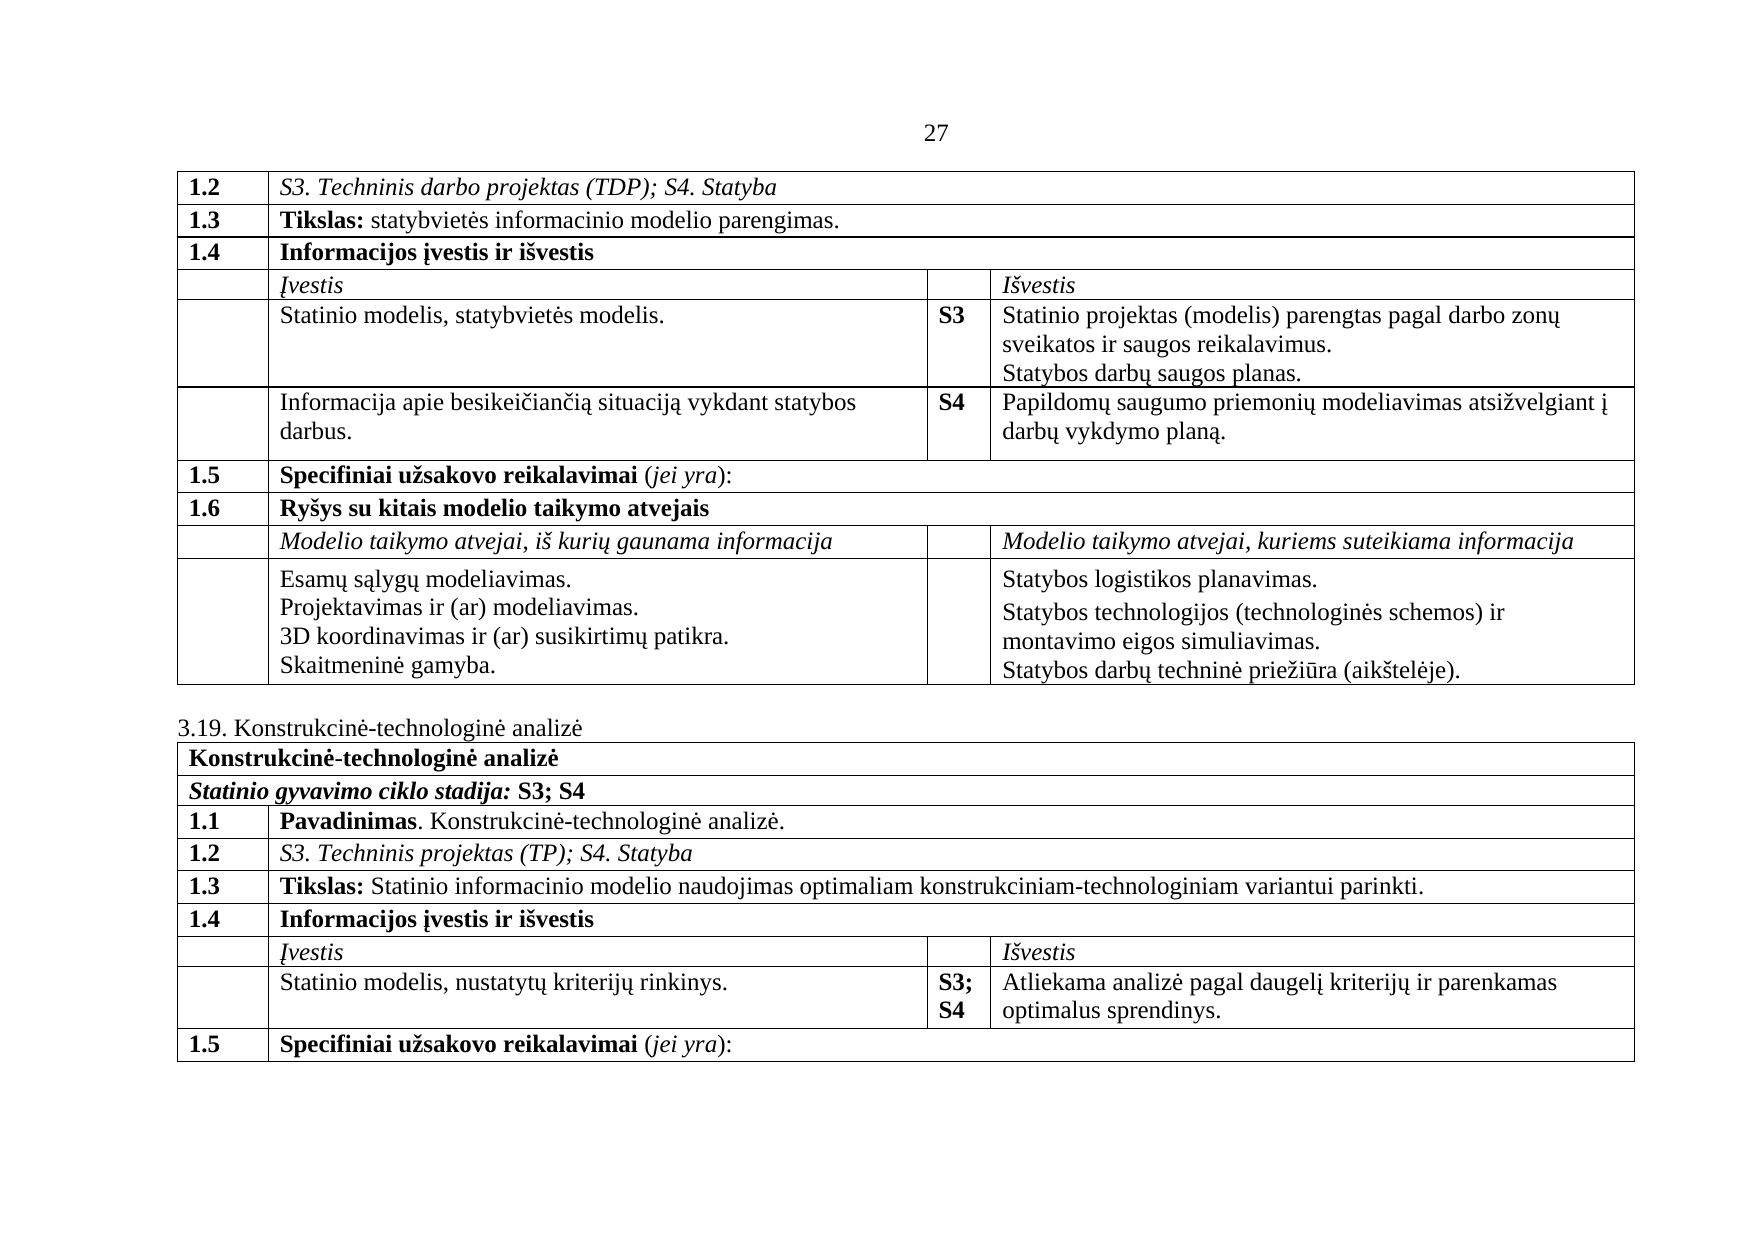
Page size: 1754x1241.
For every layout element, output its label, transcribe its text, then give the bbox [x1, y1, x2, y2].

table_cell Išvestis [991, 937, 1634, 966]
table_cell [178, 270, 268, 299]
table_cell S3 [928, 300, 990, 386]
table_cell [928, 559, 990, 683]
table_cell Informacija apie besikeičiančią situaciją vykdant statybos darbus. [269, 388, 927, 459]
table_cell Informacijos įvestis ir išvestis [269, 904, 1634, 936]
table_cell Informacijos įvestis ir išvestis [269, 238, 1634, 269]
table_cell Išvestis [991, 270, 1634, 299]
text 3.19. Konstrukcinė-technologinė analizė [177, 713, 1695, 742]
table_cell 1.4 [178, 904, 268, 936]
table_cell 1.5 [178, 461, 268, 492]
table_cell Specifiniai užsakovo reikalavimai (jei yra): [269, 1029, 1634, 1061]
table_cell [178, 388, 268, 459]
table_cell Įvestis [269, 937, 927, 966]
table_cell Specifiniai užsakovo reikalavimai (jei yra): [269, 461, 1634, 492]
table_cell Tikslas: Statinio informacinio modelio naudojimas optimaliam konstrukciniam-technologiniam variantui parinkti. [269, 871, 1634, 903]
table_cell 1.5 [178, 1029, 268, 1061]
table_cell 1.6 [178, 493, 268, 525]
table_cell S3. Techninis projektas (TP); S4. Statyba [269, 839, 1634, 870]
table_cell Modelio taikymo atvejai, kuriems suteikiama informacija [991, 526, 1634, 558]
table_cell [178, 937, 268, 966]
table_cell Statinio gyvavimo ciklo stadija: S3; S4 [178, 776, 1634, 805]
table_cell Pavadinimas. Konstrukcinė-technologinė analizė. [269, 806, 1634, 837]
table_cell 1.3 [178, 871, 268, 903]
table_cell 1.3 [178, 205, 268, 236]
table_cell 1.4 [178, 238, 268, 269]
table_cell 1.2 [178, 839, 268, 870]
table_cell Įvestis [269, 270, 927, 299]
table_cell [178, 300, 268, 386]
table_cell 1.1 [178, 806, 268, 837]
table_cell S3. Techninis darbo projektas (TDP); S4. Statyba [269, 172, 1634, 204]
table_cell Ryšys su kitais modelio taikymo atvejais [269, 493, 1634, 525]
table_cell Statybos logistikos planavimas. Statybos technologijos (technologinės schemos) ir montavimo eigos simuliavimas. Statybos darbų techninė priežiūra (aikštelėje). [991, 559, 1634, 683]
table_cell [178, 967, 268, 1028]
table_cell Statinio modelis, statybvietės modelis. [269, 300, 927, 386]
table_cell Modelio taikymo atvejai, iš kurių gaunama informacija [269, 526, 927, 558]
table_cell Statinio modelis, nustatytų kriterijų rinkinys. [269, 967, 927, 1028]
table_cell Statinio projektas (modelis) parengtas pagal darbo zonų sveikatos ir saugos reikalavimus. Statybos darbų saugos planas. [991, 300, 1634, 386]
table_cell [928, 937, 990, 966]
table_cell [928, 526, 990, 558]
table_cell [178, 559, 268, 683]
table_cell Tikslas: statybvietės informacinio modelio parengimas. [269, 205, 1634, 236]
table_cell Papildomų saugumo priemonių modeliavimas atsižvelgiant į darbų vykdymo planą. [991, 388, 1634, 459]
table_cell [928, 270, 990, 299]
table_cell 1.2 [178, 172, 268, 204]
table_cell Esamų sąlygų modeliavimas. Projektavimas ir (ar) modeliavimas. 3D koordinavimas ir (ar) susikirtimų patikra. Skaitmeninė gamyba. [269, 559, 927, 683]
table_cell S3;S4 [928, 967, 990, 1028]
table_header Konstrukcinė-technologinė analizė [178, 743, 1634, 775]
table_cell S4 [928, 388, 990, 459]
table_cell [178, 526, 268, 558]
table_cell Atliekama analizė pagal daugelį kriterijų ir parenkamas optimalus sprendinys. [991, 967, 1634, 1028]
